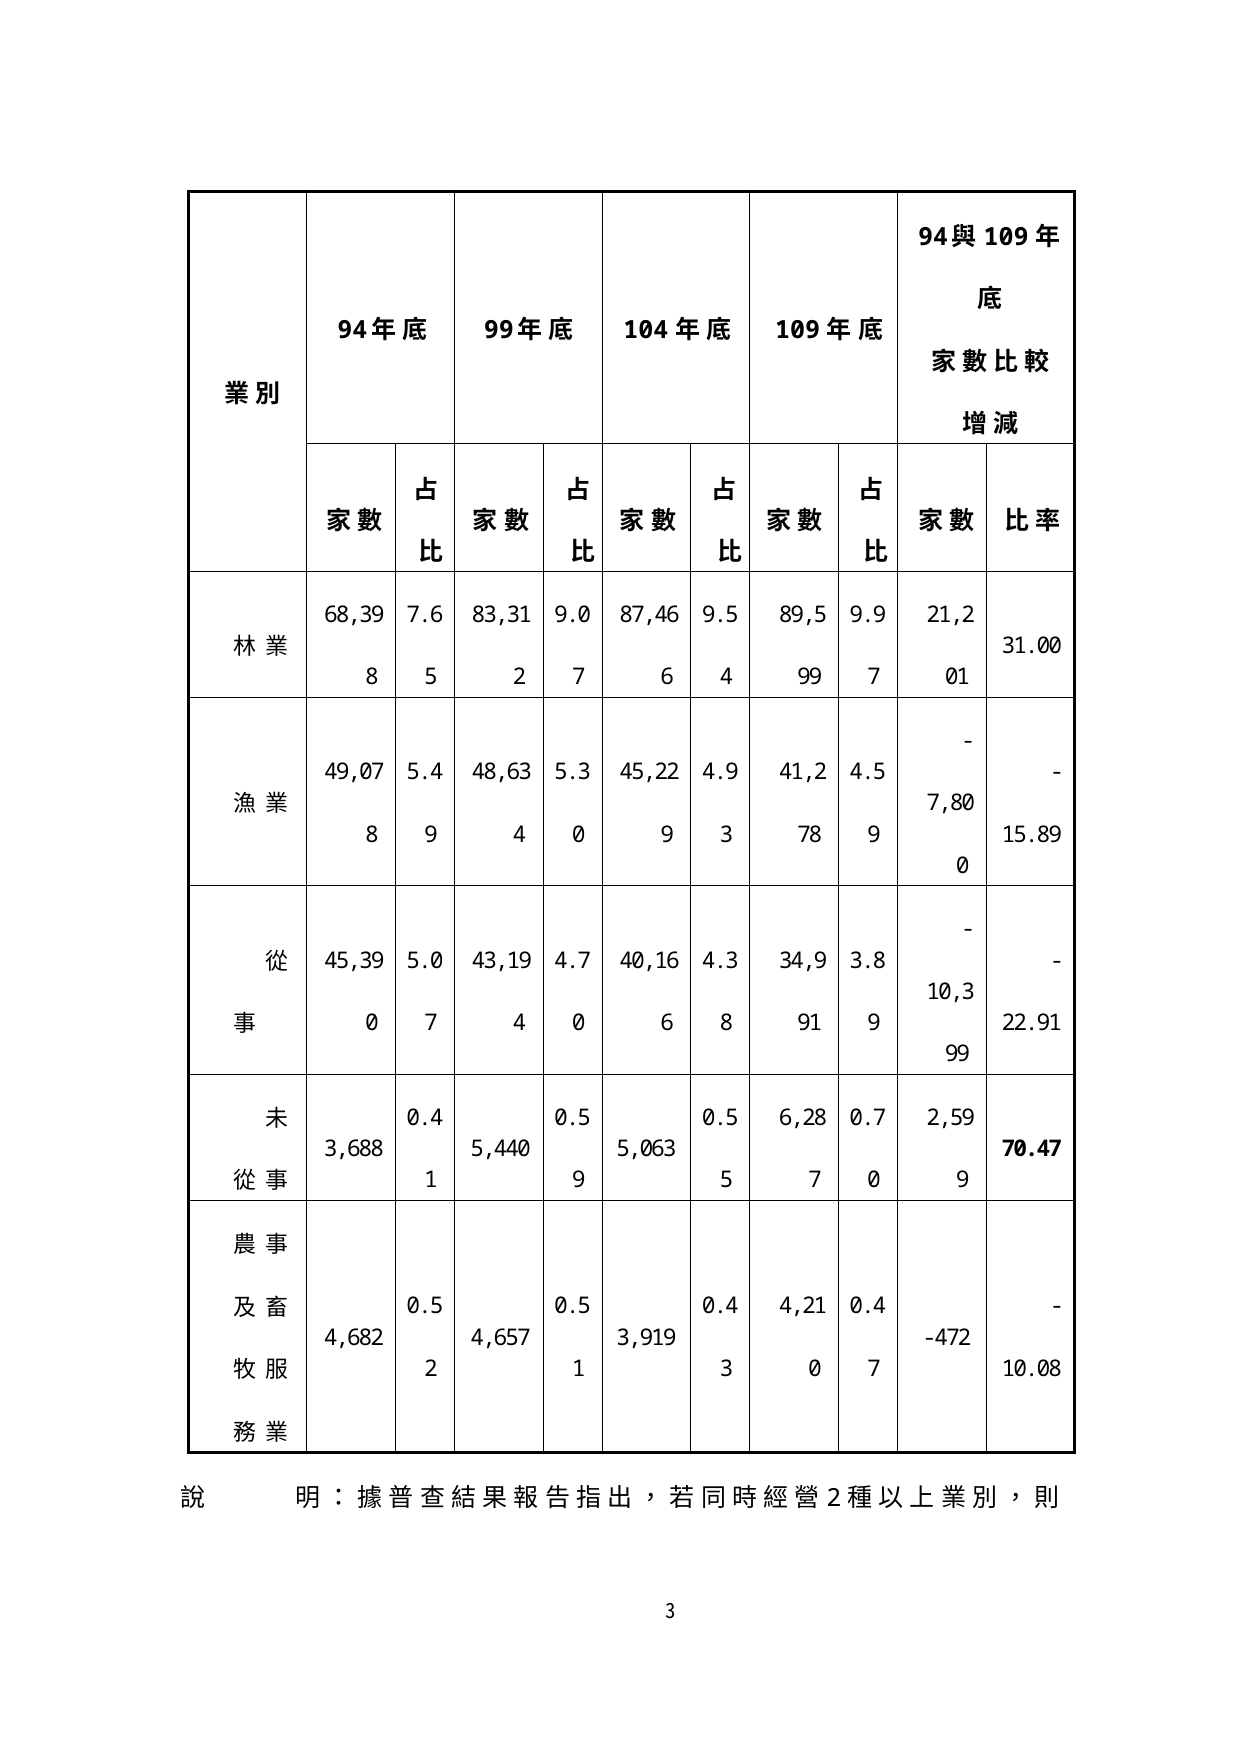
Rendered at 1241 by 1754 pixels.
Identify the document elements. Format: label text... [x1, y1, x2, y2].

table_header 94與109年底 家數比較增減 [898, 193, 1073, 443]
table_cell 5.49 [396, 698, 454, 885]
table_cell 31.00 [987, 572, 1073, 697]
table_cell 7.65 [396, 572, 454, 697]
table_cell 4,682 [307, 1201, 395, 1451]
table_cell 6,287 [750, 1075, 838, 1200]
table_cell -7,800 [898, 698, 986, 885]
table_cell 0.59 [544, 1075, 602, 1200]
table_cell 占比 [691, 444, 749, 571]
table_cell 5,063 [603, 1075, 690, 1200]
table_cell -10,399 [898, 886, 986, 1074]
table_header 104年底 [603, 193, 749, 443]
table_cell 0.41 [396, 1075, 454, 1200]
table_cell 9.07 [544, 572, 602, 697]
table_cell 43,194 [455, 886, 543, 1074]
table_cell 占比 [839, 444, 897, 571]
table_cell 家數 [750, 444, 838, 571]
table_cell 9.97 [839, 572, 897, 697]
table_cell 70.47 [987, 1075, 1073, 1200]
table_cell 0.43 [691, 1201, 749, 1451]
table_cell 占比 [544, 444, 602, 571]
table_cell 45,390 [307, 886, 395, 1074]
table_cell 9.54 [691, 572, 749, 697]
table_header 業別 [190, 193, 306, 571]
table_cell 40,166 [603, 886, 690, 1074]
table_cell 4.38 [691, 886, 749, 1074]
table_cell 34,991 [750, 886, 838, 1074]
table_cell 占比 [396, 444, 454, 571]
table_cell 21,201 [898, 572, 986, 697]
table_cell 41,278 [750, 698, 838, 885]
table_cell 0.47 [839, 1201, 897, 1451]
table_cell 家數 [898, 444, 986, 571]
table_cell 家數 [307, 444, 395, 571]
table_cell 未從事 [190, 1075, 306, 1200]
table_cell 4.59 [839, 698, 897, 885]
table_cell 3.89 [839, 886, 897, 1074]
table_cell 0.51 [544, 1201, 602, 1451]
table_cell 4,210 [750, 1201, 838, 1451]
table_cell 48,634 [455, 698, 543, 885]
table_cell 從事 [190, 886, 306, 1074]
table_cell 5,440 [455, 1075, 543, 1200]
table_cell 漁業 [190, 698, 306, 885]
table_cell 比率 [987, 444, 1073, 571]
table_cell -22.91 [987, 886, 1073, 1074]
table_header 109年底 [750, 193, 897, 443]
table_cell 4.70 [544, 886, 602, 1074]
table_cell 家數 [603, 444, 690, 571]
table_cell -15.89 [987, 698, 1073, 885]
table_cell 0.55 [691, 1075, 749, 1200]
table_cell 3,688 [307, 1075, 395, 1200]
table_cell 2,599 [898, 1075, 986, 1200]
table_cell 89,599 [750, 572, 838, 697]
table_cell 家數 [455, 444, 543, 571]
table_header 99年底 [455, 193, 602, 443]
table_cell 68,398 [307, 572, 395, 697]
table_cell 4.93 [691, 698, 749, 885]
table_cell 5.07 [396, 886, 454, 1074]
table_cell 林業 [190, 572, 306, 697]
table_cell 0.70 [839, 1075, 897, 1200]
table_cell -10.08 [987, 1201, 1073, 1451]
table_cell 農事及畜 牧服務業 [190, 1201, 306, 1451]
table_cell 3,919 [603, 1201, 690, 1451]
table_cell -472 [898, 1201, 986, 1451]
table_cell 83,312 [455, 572, 543, 697]
table_cell 5.30 [544, 698, 602, 885]
table_cell 4,657 [455, 1201, 543, 1451]
table_cell 0.52 [396, 1201, 454, 1451]
table_cell 45,229 [603, 698, 690, 885]
table_header 94年底 [307, 193, 454, 443]
table_cell 87,466 [603, 572, 690, 697]
text 說 明：據普查結果報告指出，若同時經營2種以上業別，則 [177, 1454, 1063, 1517]
table_cell 49,078 [307, 698, 395, 885]
